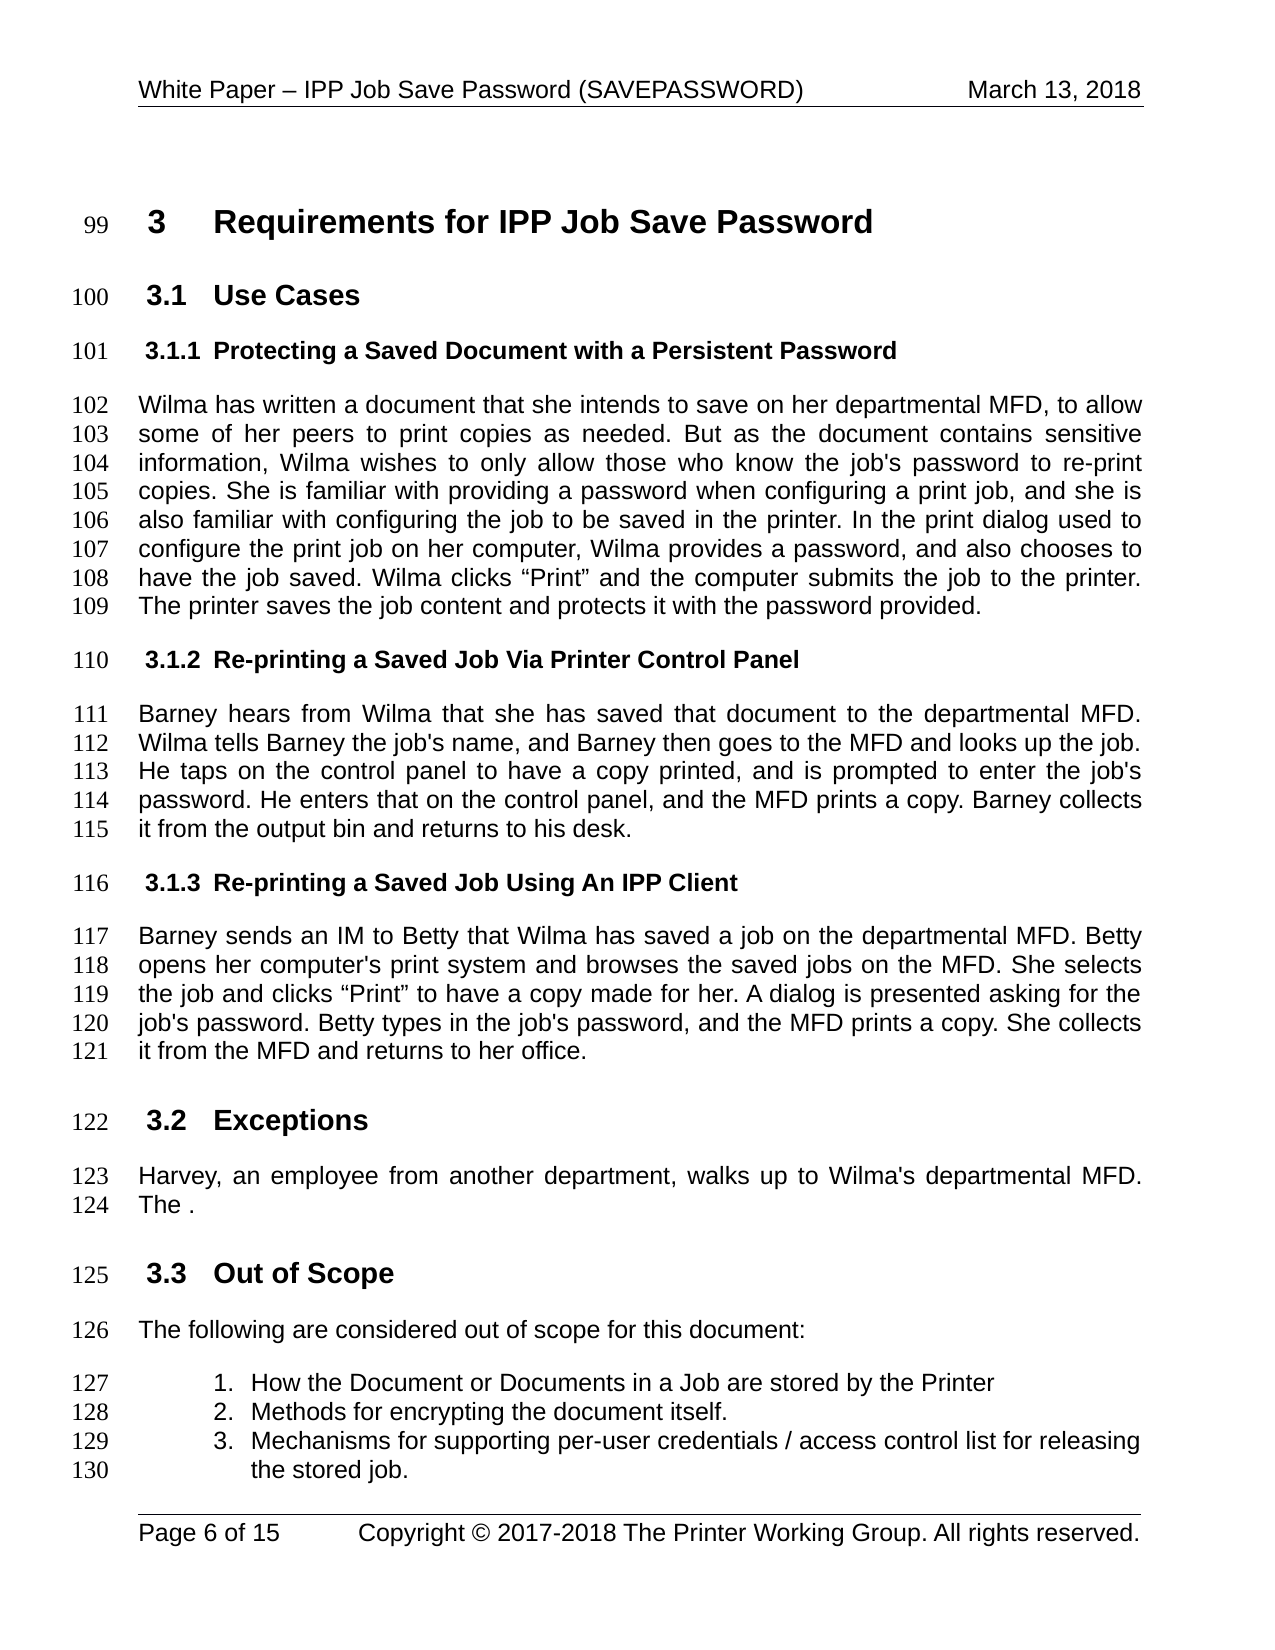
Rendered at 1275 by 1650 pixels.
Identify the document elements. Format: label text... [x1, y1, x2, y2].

list How the Document or Documents in a Job are stored by the Printer [213, 1368, 1144, 1397]
subtitle Use Cases [138, 278, 1144, 311]
text The following are considered out of scope for this document: [138, 1315, 1144, 1343]
subtitle Re-printing a Saved Job Via Printer Control Panel [138, 645, 1144, 674]
subtitle Protecting a Saved Document with a Persistent Password [138, 336, 1144, 365]
text Barney hears from Wilma that she has saved that document to the departmental MFD. Wilma tells Barney the job's name, and Barney then goes to the MFD and looks up the job. He taps on the control panel to have a copy printed, and is prompted to enter the job's password. He enters that on the control panel, and the MFD prints a copy. Barney collects it from the output bin and returns to his desk. [138, 699, 1144, 843]
text Barney sends an IM to Betty that Wilma has saved a job on the departmental MFD. Betty opens her computer's print system and browses the saved jobs on the MFD. She selects the job and clicks “Print” to have a copy made for her. A dialog is presented asking for the job's password. Betty types in the job's password, and the MFD prints a copy. She collects it from the MFD and returns to her office. [138, 921, 1144, 1065]
text Harvey, an employee from another department, walks up to Wilma's departmental MFD. The . [138, 1161, 1144, 1219]
subtitle Exceptions [138, 1103, 1144, 1136]
subtitle Out of Scope [138, 1256, 1144, 1290]
text Wilma has written a document that she intends to save on her departmental MFD, to allow some of her peers to print copies as needed. But as the document contains sensitive information, Wilma wishes to only allow those who know the job's password to re-print copies. She is familiar with providing a password when configuring a print job, and she is also familiar with configuring the job to be saved in the printer. In the print dialog used to configure the print job on her computer, Wilma provides a password, and also chooses to have the job saved. Wilma clicks “Print” and the computer submits the job to the printer. The printer saves the job content and protects it with the password provided. [138, 390, 1144, 620]
list Mechanisms for supporting per-user credentials / access control list for releasing the stored job. [213, 1426, 1144, 1483]
subtitle Requirements for IPP Job Save Password [138, 202, 1144, 240]
list Methods for encrypting the document itself. [213, 1397, 1144, 1426]
subtitle Re-printing a Saved Job Using An IPP Client [138, 868, 1144, 896]
